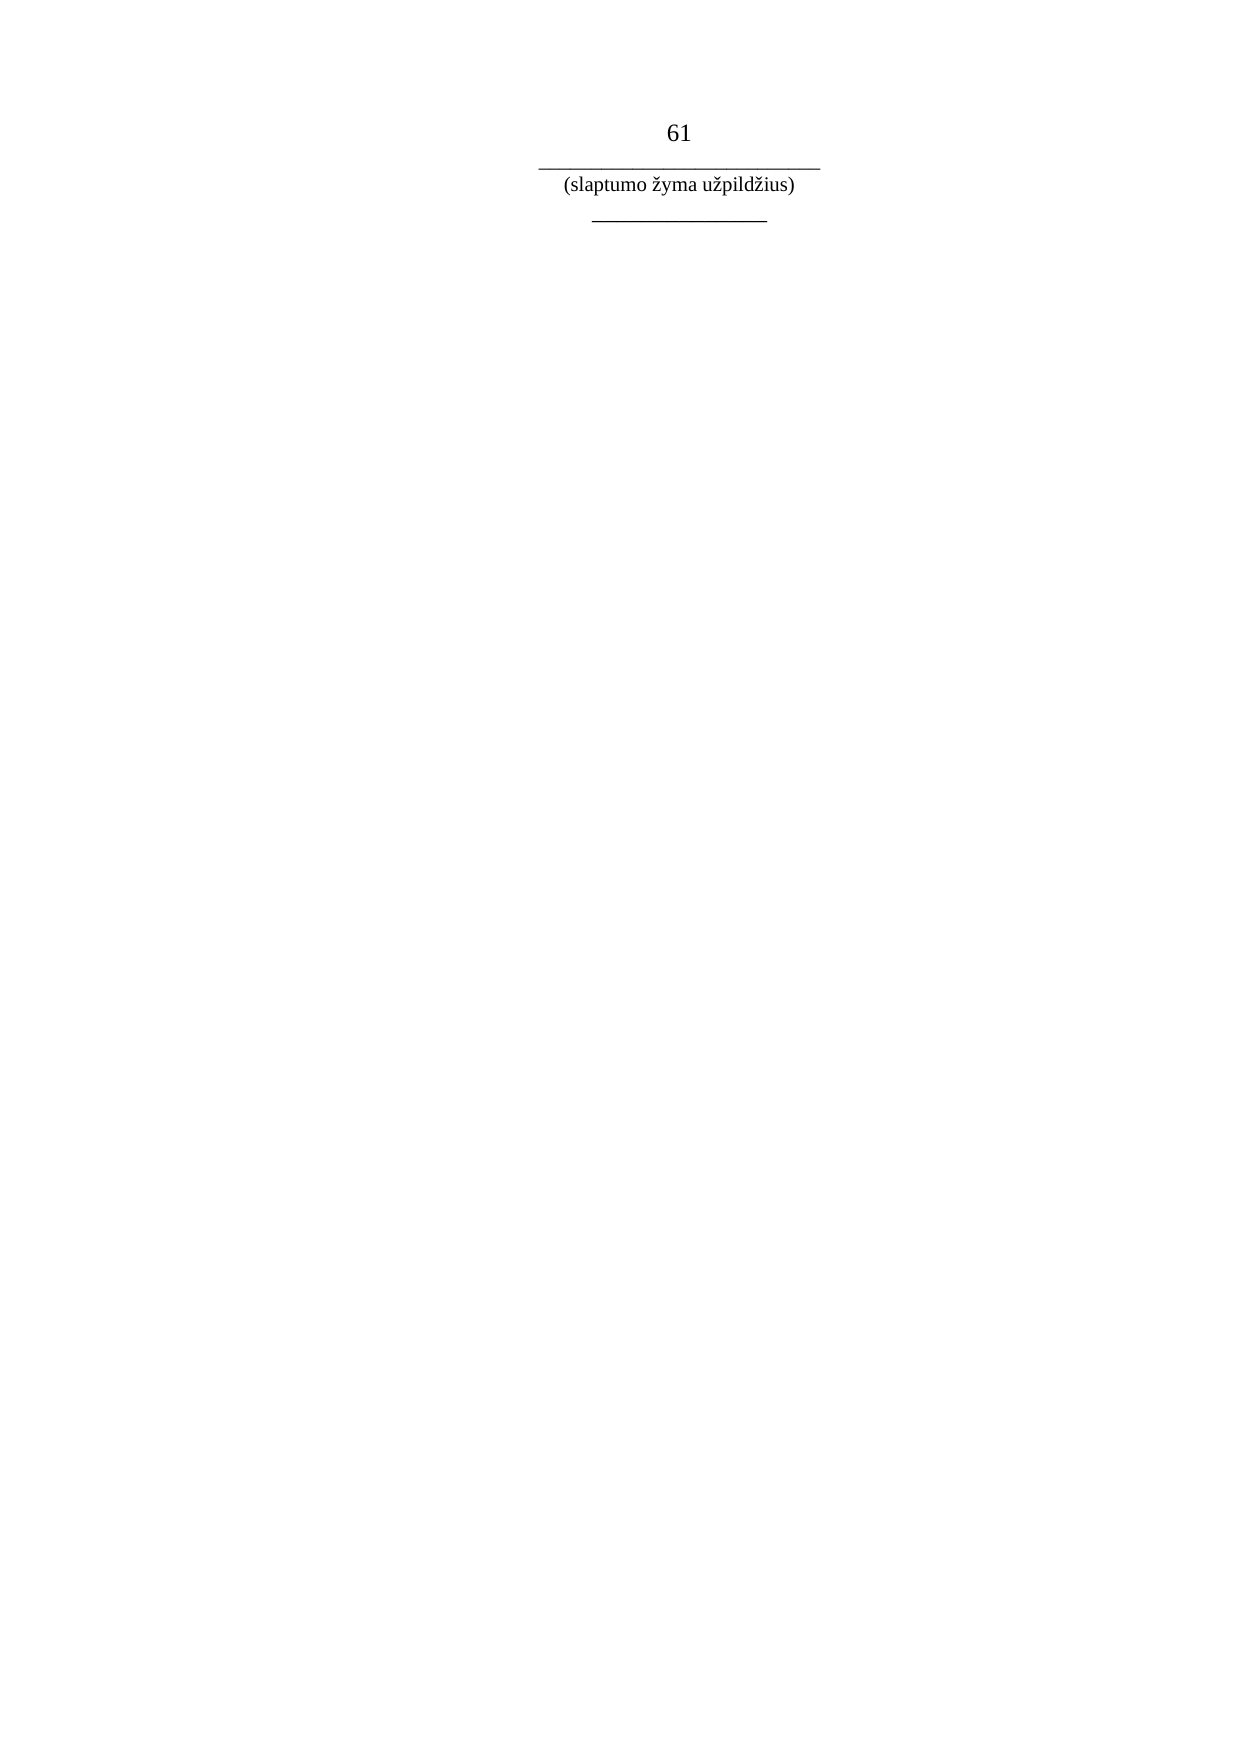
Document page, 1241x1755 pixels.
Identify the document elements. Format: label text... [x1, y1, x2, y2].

text ___________________________ [177, 148, 1181, 172]
text ______________ [177, 196, 1181, 224]
text (slaptumo žyma užpildžius) [177, 172, 1181, 196]
